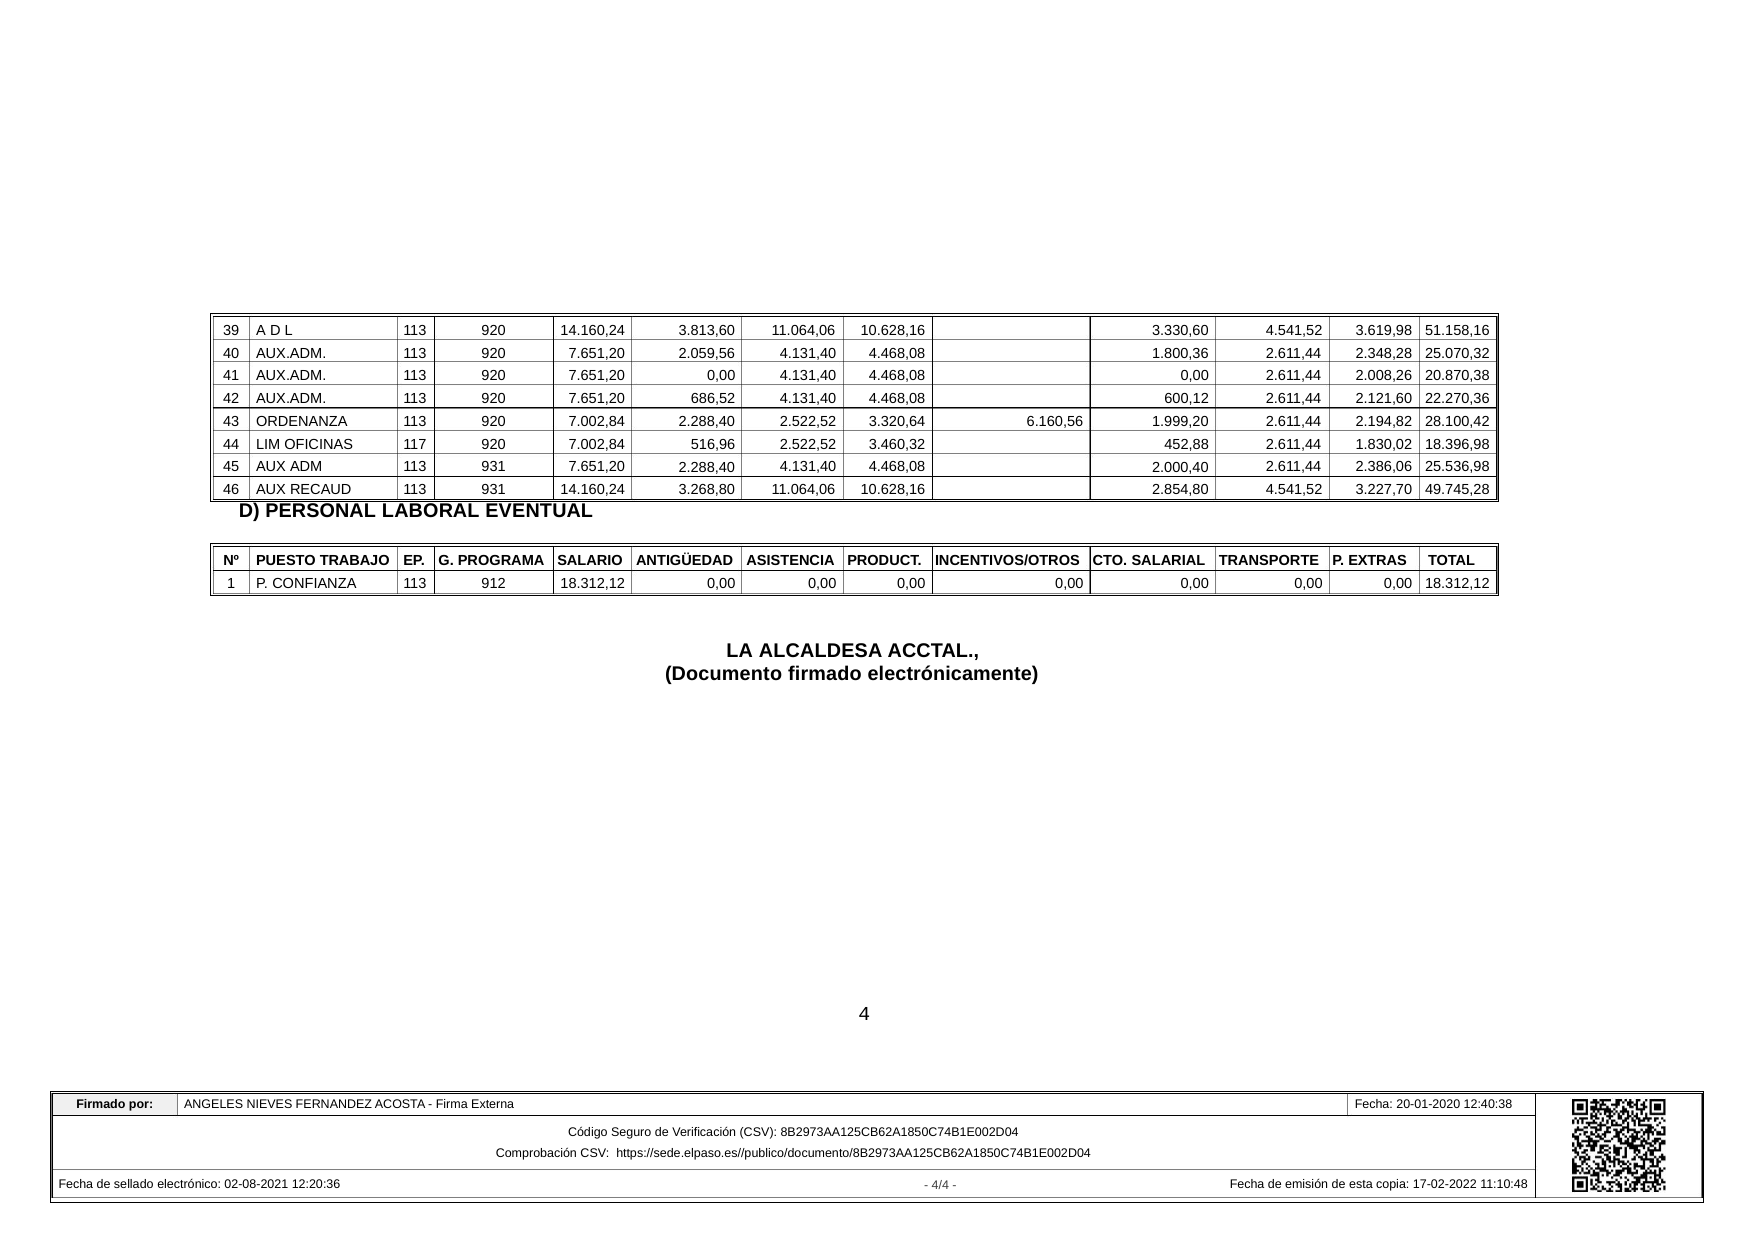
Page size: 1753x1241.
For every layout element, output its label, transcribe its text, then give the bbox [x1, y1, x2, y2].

text 14.160,24 [560, 481, 647, 498]
text 18.312,12 [560, 576, 647, 592]
text 45 [223, 459, 256, 475]
text 7.002,84 [568, 436, 647, 452]
text ORDENANZA [256, 413, 375, 430]
text Código Seguro de Verificación (CSV): 8B2973AA125CB62A1850C74B1E002D04 [568, 1125, 1044, 1139]
text P. CONFIANZA [256, 576, 380, 592]
text Fecha de sellado electrónico: 02-08-2021 12:20:36 [58, 1177, 365, 1191]
text 686,52 [691, 391, 757, 407]
text 4.131,40 [779, 390, 858, 407]
text 14.160,24 [560, 322, 647, 338]
text AUX.ADM. [256, 368, 375, 384]
picture [211, 544, 1498, 595]
text 6.160,56 [1026, 413, 1105, 430]
text 920 [481, 368, 528, 384]
text 113 [403, 345, 449, 361]
text 113 [403, 459, 449, 475]
text 0,00 [808, 576, 858, 592]
text 2.611,44 [1266, 436, 1344, 452]
text (Documento firmado electrónicamente) [665, 662, 1063, 685]
text 1 [227, 576, 256, 592]
text 3.268,80 [678, 482, 757, 498]
text 4.541,52 [1266, 481, 1344, 498]
text Fecha de emisión de esta copia: 17-02-2022 11:10:48 [1229, 1177, 1554, 1191]
text D) PERSONAL LABORAL EVENTUAL [238, 499, 619, 522]
text 912 [481, 576, 528, 592]
text 920 [481, 322, 528, 338]
text 2.611,44 [1266, 459, 1344, 475]
text Nº PUESTO TRABAJO EP. G. PROGRAMA SALARIO ANTIGÜEDAD ASISTENCIA PRODUCT. INCENTIVOS/OTROS CTO. SALARIAL TRANSPORTE P. EXTRAS TOTAL [223, 552, 1506, 569]
text 1.999,20 [1152, 413, 1231, 430]
text 931 [481, 459, 528, 475]
text AUX ADM [256, 459, 375, 475]
text 600,12 [1164, 391, 1231, 407]
text 3.619,98 51.158,16 [1355, 322, 1512, 338]
text 44 [223, 436, 256, 452]
text 4.541,52 [1266, 322, 1344, 338]
text 41 [223, 368, 256, 384]
text Fecha: 20-01-2020 12:40:38 [1354, 1098, 1536, 1112]
text 2.611,44 [1266, 368, 1344, 384]
text 43 [223, 413, 256, 430]
text 7.651,20 [568, 390, 647, 407]
text 7.651,20 [568, 368, 647, 384]
text 920 [481, 436, 528, 452]
text Comprobación CSV: https://sede.elpaso.es//publico/documento/8B2973AA125CB62A1850C74B1E002D04 [496, 1146, 1117, 1160]
text 4.468,08 [868, 459, 947, 475]
text 2.611,44 [1266, 390, 1344, 407]
text 10.628,16 [860, 481, 947, 498]
text 3.330,60 [1152, 322, 1231, 338]
text AUX RECAUD [256, 482, 373, 498]
text 10.628,16 [860, 322, 947, 338]
text 40 [223, 345, 256, 361]
text 3.813,60 [678, 322, 757, 338]
text 920 [481, 390, 528, 407]
text 0,00 18.312,12 [1384, 576, 1512, 592]
text 2.288,40 [678, 459, 757, 475]
text 2.288,40 [678, 413, 757, 430]
text 931 [481, 481, 528, 498]
text 2.522,52 [779, 413, 858, 430]
text Firmado por: [76, 1098, 172, 1112]
text AUX.ADM. [256, 390, 375, 407]
text 2.611,44 [1266, 413, 1344, 430]
text 2.008,26 20.870,38 [1355, 368, 1512, 384]
text 2.386,06 25.536,98 [1355, 459, 1512, 475]
text 0,00 [1294, 576, 1344, 592]
text 113 [403, 481, 449, 498]
text 516,96 [691, 436, 757, 453]
text 113 [403, 322, 449, 338]
text 0,00 [1180, 576, 1231, 592]
text 113 [403, 368, 449, 384]
text 4.468,08 [868, 390, 947, 407]
text 46 [223, 481, 261, 498]
text 0,00 [707, 576, 757, 592]
text A D L [256, 322, 314, 338]
text 2.194,82 28.100,42 [1355, 413, 1512, 430]
text AUX.ADM. [256, 345, 375, 361]
text 7.651,20 [568, 459, 647, 475]
text 0,00 [707, 368, 757, 384]
text 113 [403, 390, 449, 407]
text 0,00 [897, 576, 947, 592]
text 2.522,52 [779, 436, 858, 452]
text 4 [858, 1002, 895, 1025]
text 4.468,08 [868, 368, 947, 384]
text 2.059,56 [678, 345, 757, 361]
text 42 [223, 390, 256, 407]
text 3.227,70 49.745,28 [1355, 481, 1512, 498]
text ANGELES NIEVES FERNANDEZ ACOSTA - Firma Externa [184, 1098, 542, 1112]
text 11.064,06 [771, 481, 858, 498]
text LIM OFICINAS [256, 436, 375, 452]
text 920 [481, 345, 528, 361]
picture [211, 314, 1498, 501]
text 113 [403, 413, 449, 430]
text 7.002,84 [568, 413, 647, 430]
text 3.460,32 [868, 436, 947, 452]
text 2.611,44 [1266, 345, 1344, 361]
text 4.131,40 [779, 368, 858, 384]
text LA ALCALDESA ACCTAL., [726, 639, 1063, 662]
text 3.320,64 [868, 413, 947, 430]
text 113 [403, 576, 449, 592]
text 7.651,20 [568, 345, 647, 361]
text 920 [481, 413, 528, 430]
text 39 [223, 322, 256, 338]
text 2.854,80 [1152, 482, 1231, 498]
text 11.064,06 [771, 322, 858, 338]
text 1.800,36 [1152, 345, 1231, 361]
text 4.131,40 [779, 345, 858, 361]
text 117 [403, 436, 449, 452]
text 2.121,60 22.270,36 [1355, 390, 1512, 407]
text 4.131,40 [779, 459, 858, 475]
text 4.468,08 [868, 345, 947, 361]
text 0,00 [1180, 368, 1231, 384]
text 1.830,02 18.396,98 [1355, 436, 1512, 452]
text 2.000,40 [1152, 459, 1231, 475]
text 0,00 [1055, 576, 1105, 592]
picture [51, 1092, 1703, 1202]
text - 4/4 - [924, 1178, 975, 1192]
text 2.348,28 25.070,32 [1355, 345, 1512, 361]
text 452,88 [1164, 436, 1231, 453]
